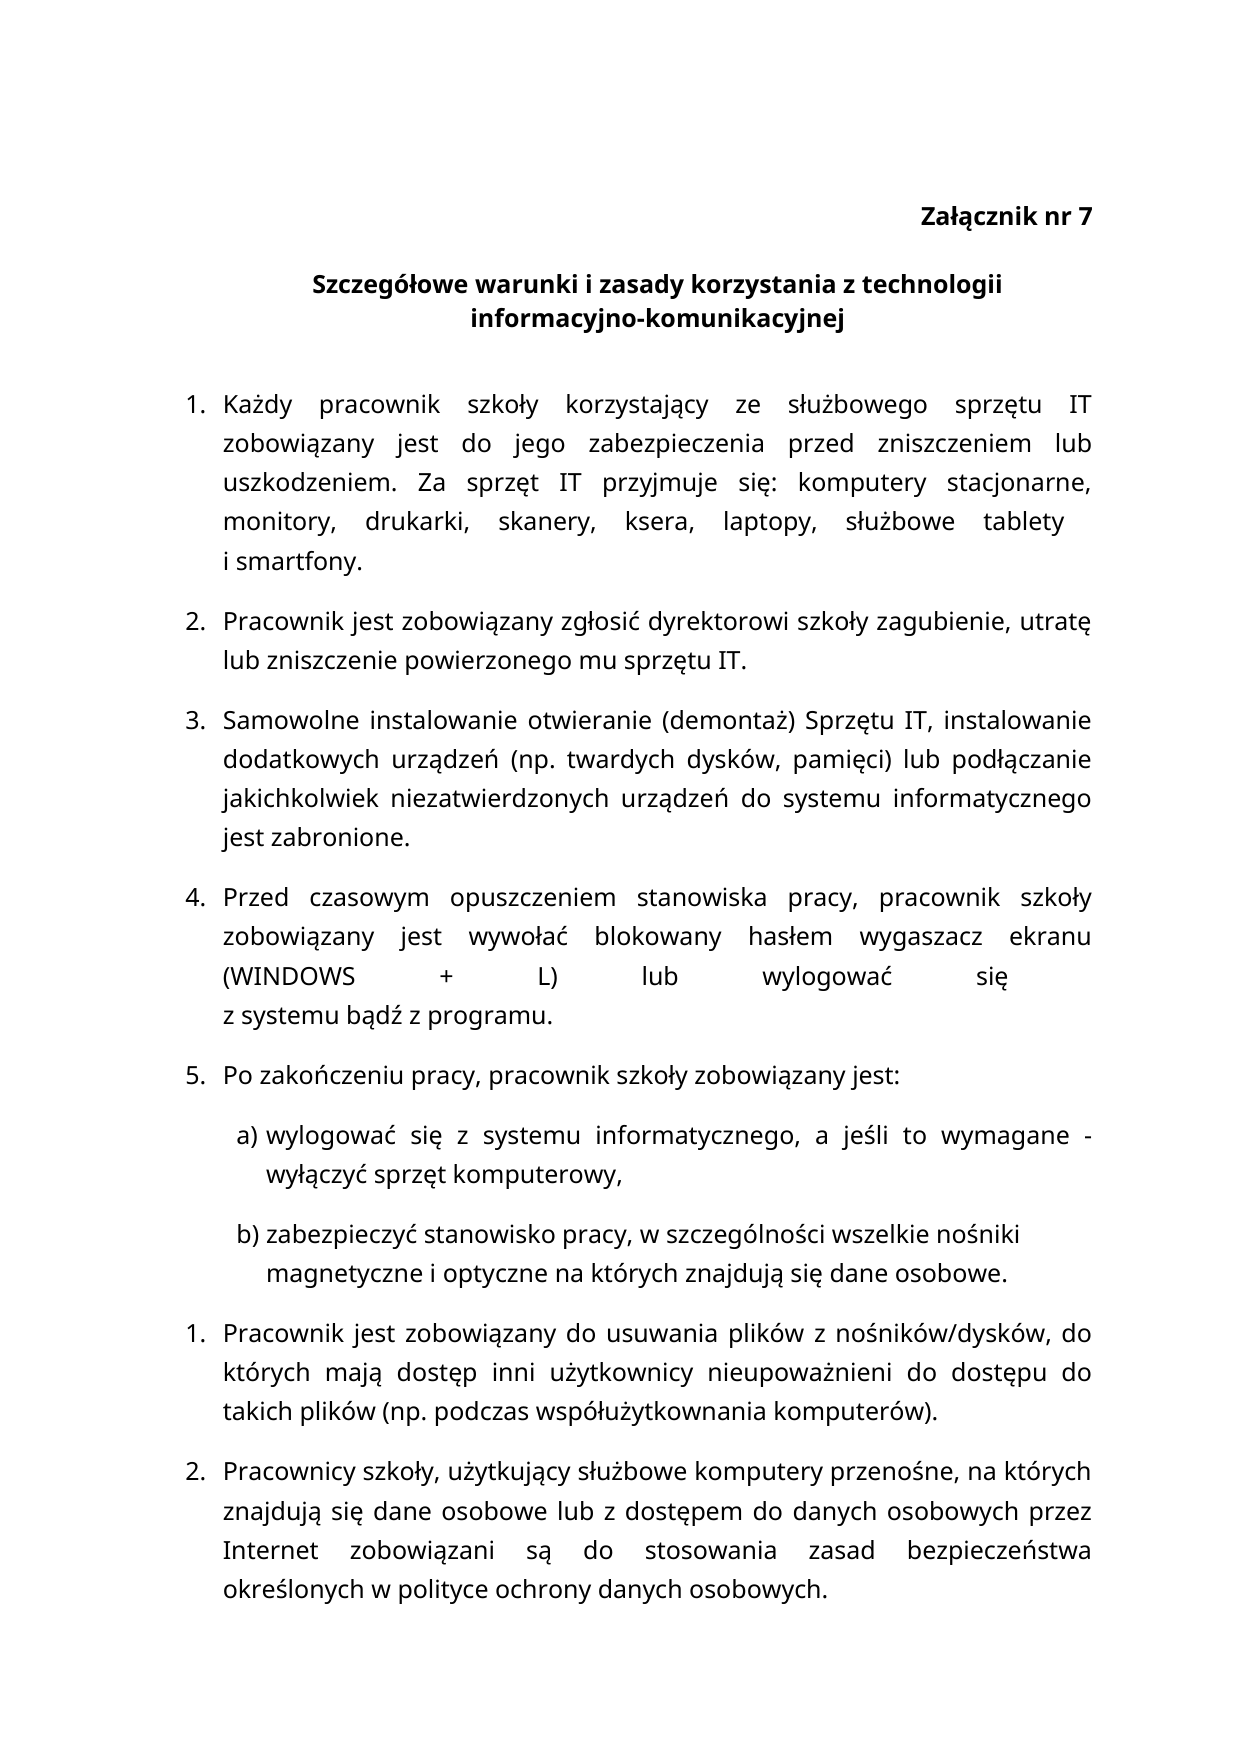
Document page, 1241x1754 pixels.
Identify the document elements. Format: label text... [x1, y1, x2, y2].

list wylogować się z systemu informatycznego, a jeśli to wymagane - wyłączyć sprzęt komputerowy, [236, 1117, 1093, 1191]
list Pracownik jest zobowiązany do usuwania plików z nośników/dysków, do których mają dostęp inni użytkownicy nieupoważnieni do dostępu do takich plików (np. podczas współużytkownania komputerów). [185, 1316, 1093, 1428]
list Po zakończeniu pracy, pracownik szkoły zobowiązany jest: [185, 1057, 1093, 1091]
list zabezpieczyć stanowisko pracy, w szczególności wszelkie nośniki magnetyczne i optyczne na których znajdują się dane osobowe. [236, 1217, 1093, 1290]
text Załącznik nr 7 [223, 199, 1093, 233]
list Pracownicy szkoły, użytkujący służbowe komputery przenośne, na których znajdują się dane osobowe lub z dostępem do danych osobowych przez Internet zobowiązani są do stosowania zasad bezpieczeństwa określonych w polityce ochrony danych osobowych. [185, 1454, 1093, 1606]
list Samowolne instalowanie otwieranie (demontaż) Sprzętu IT, instalowanie dodatkowych urządzeń (np. twardych dysków, pamięci) lub podłączanie jakichkolwiek niezatwierdzonych urządzeń do systemu informatycznego jest zabronione. [185, 702, 1093, 854]
list Każdy pracownik szkoły korzystający ze służbowego sprzętu IT zobowiązany jest do jego zabezpieczenia przed zniszczeniem lub uszkodzeniem. Za sprzęt IT przyjmuje się: komputery stacjonarne, monitory, drukarki, skanery, ksera, laptopy, służbowe tablety i smartfony. [185, 387, 1093, 577]
list Przed czasowym opuszczeniem stanowiska pracy, pracownik szkoły zobowiązany jest wywołać blokowany hasłem wygaszacz ekranu (WINDOWS + L) lub wylogować się z systemu bądź z programu. [185, 880, 1093, 1031]
list Pracownik jest zobowiązany zgłosić dyrektorowi szkoły zagubienie, utratę lub zniszczenie powierzonego mu sprzętu IT. [185, 603, 1093, 676]
text Szczegółowe warunki i zasady korzystania z technologii informacyjno-komunikacyjnej [223, 267, 1093, 335]
